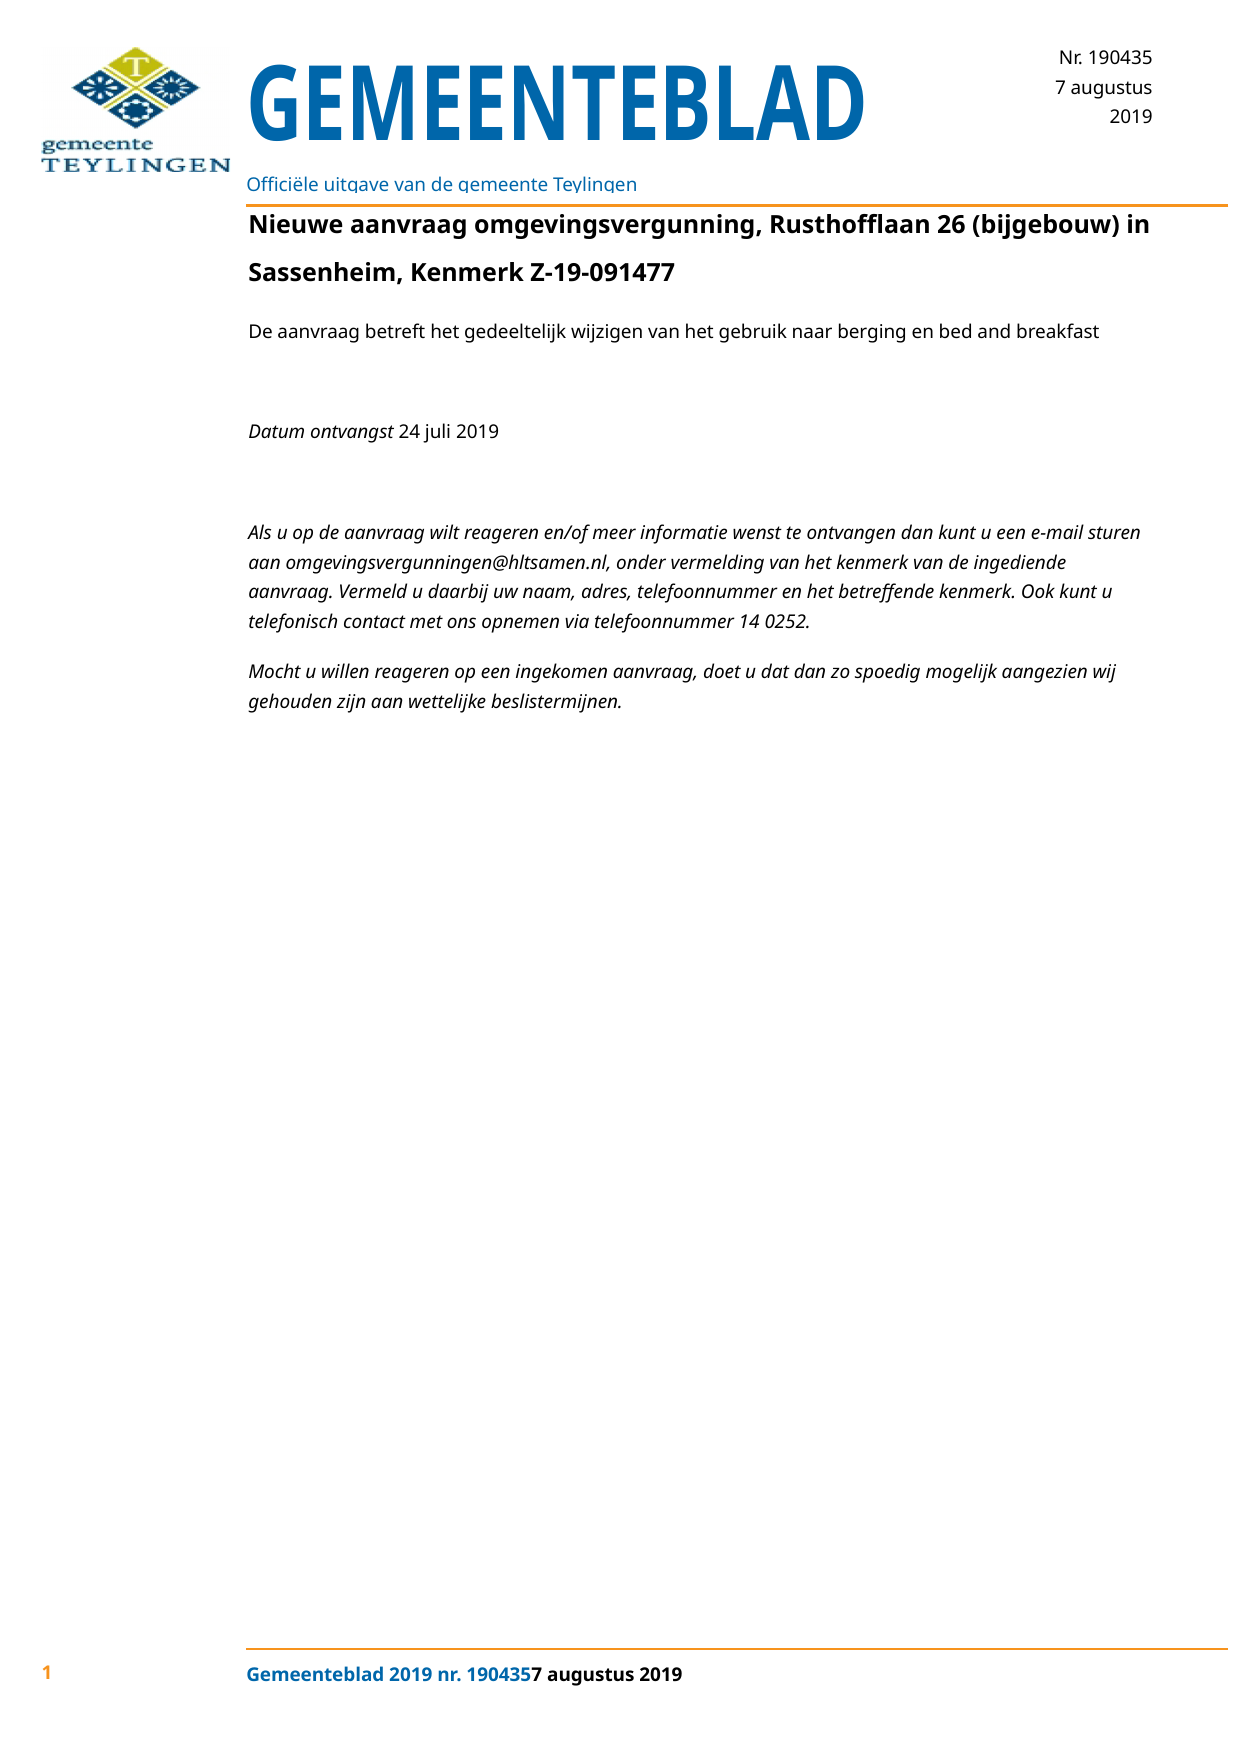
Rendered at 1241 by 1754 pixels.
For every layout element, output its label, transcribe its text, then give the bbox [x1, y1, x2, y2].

text Mocht u willen reageren op een ingekomen aanvraag, doet u dat dan zo spoedig mogelijk aangezien wij gehouden zijn aan wettelijke beslistermijnen. [248, 659, 1152, 714]
text De aanvraag betreft het gedeeltelijk wijzigen van het gebruik naar berging en bed and breakfast [248, 318, 1152, 344]
text Datum ontvangst 24 juli 2019 [248, 419, 1152, 444]
text Nieuwe aanvraag omgevingsvergunning, Rusthofflaan 26 (bijgebouw) in Sassenheim, Kenmerk Z-19-091477 [248, 207, 1152, 288]
text Als u op de aanvraag wilt reageren en/of meer informatie wenst te ontvangen dan kunt u een e-mail sturen aan omgevingsvergunningen@hltsamen.nl, onder vermelding van het kenmerk van de ingediende aanvraag. Vermeld u daarbij uw naam, adres, telefoonnummer en het betreffende kenmerk. Ook kunt u telefonisch contact met ons opnemen via telefoonnummer 14 0252. [248, 519, 1152, 634]
picture [41, 47, 231, 172]
